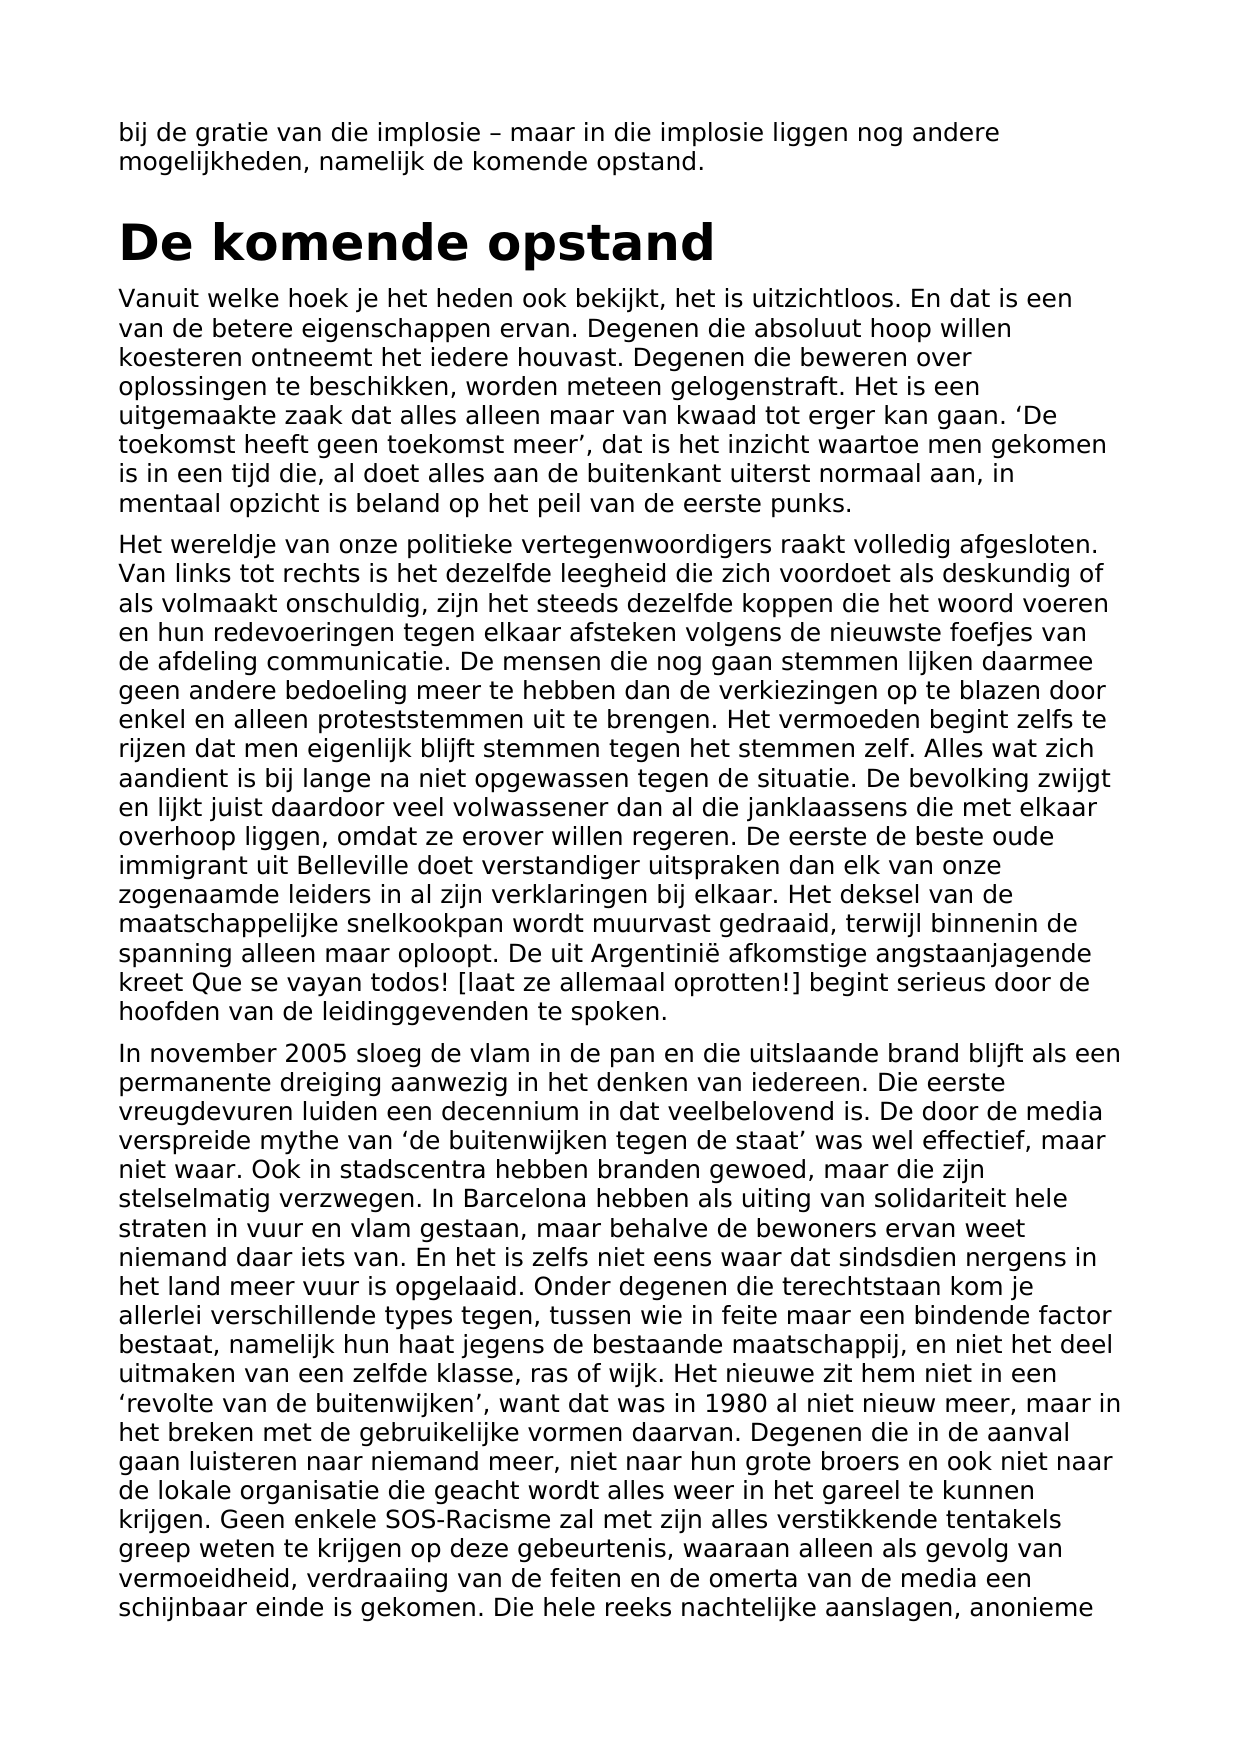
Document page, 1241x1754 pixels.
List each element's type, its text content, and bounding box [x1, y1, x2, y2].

subtitle De komende opstand [118, 214, 1122, 272]
text Het wereldje van onze politieke vertegenwoordigers raakt volledig afgesloten. Van links tot rechts is het dezelfde leegheid die zich voordoet als deskundig of als volmaakt onschuldig, zijn het steeds dezelfde koppen die het woord voeren en hun redevoeringen tegen elkaar afsteken volgens de nieuwste foefjes van de afdeling communicatie. De mensen die nog gaan stemmen lijken daarmee geen andere bedoeling meer te hebben dan de verkiezingen op te blazen door enkel en alleen proteststemmen uit te brengen. Het vermoeden begint zelfs te rijzen dat men eigenlijk blijft stemmen tegen het stemmen zelf. Alles wat zich aandient is bij lange na niet opgewassen tegen de situatie. De bevolking zwijgt en lijkt juist daardoor veel volwassener dan al die janklaassens die met elkaar overhoop liggen, omdat ze erover willen regeren. De eerste de beste oude immigrant uit Belleville doet verstandiger uitspraken dan elk van onze zogenaamde leiders in al zijn verklaringen bij elkaar. Het deksel van de maatschappelijke snelkookpan wordt muurvast gedraaid, terwijl binnenin de spanning alleen maar oploopt. De uit Argentinië afkomstige angstaanjagende kreet Que se vayan todos! [laat ze allemaal oprotten!] begint serieus door de hoofden van de leidinggevenden te spoken. [118, 531, 1122, 1026]
text bij de gratie van die implosie – maar in die implosie liggen nog andere mogelijkheden, namelijk de komende opstand. [118, 118, 1122, 176]
text In november 2005 sloeg de vlam in de pan en die uitslaande brand blijft als een permanente dreiging aanwezig in het denken van iedereen. Die eerste vreugdevuren luiden een decennium in dat veelbelovend is. De door de media verspreide mythe van ‘de buitenwijken tegen de staat’ was wel effectief, maar niet waar. Ook in stadscentra hebben branden gewoed, maar die zijn stelselmatig verzwegen. In Barcelona hebben als uiting van solidariteit hele straten in vuur en vlam gestaan, maar behalve de bewoners ervan weet niemand daar iets van. En het is zelfs niet eens waar dat sindsdien nergens in het land meer vuur is opgelaaid. Onder degenen die terechtstaan kom je allerlei verschillende types tegen, tussen wie in feite maar een bindende factor bestaat, namelijk hun haat jegens de bestaande maatschappij, en niet het deel uitmaken van een zelfde klasse, ras of wijk. Het nieuwe zit hem niet in een ‘revolte van de buitenwijken’, want dat was in 1980 al niet nieuw meer, maar in het breken met de gebruikelijke vormen daarvan. Degenen die in de aanval gaan luisteren naar niemand meer, niet naar hun grote broers en ook niet naar de lokale organisatie die geacht wordt alles weer in het gareel te kunnen krijgen. Geen enkele SOS-Racisme zal met zijn alles verstikkende tentakels greep weten te krijgen op deze gebeurtenis, waaraan alleen als gevolg van vermoeidheid, verdraaiing van de feiten en de omerta van de media een schijnbaar einde is gekomen. Die hele reeks nachtelijke aanslagen, anonieme [118, 1039, 1122, 1622]
text Vanuit welke hoek je het heden ook bekijkt, het is uitzichtloos. En dat is een van de betere eigenschappen ervan. Degenen die absoluut hoop willen koesteren ontneemt het iedere houvast. Degenen die beweren over oplossingen te beschikken, worden meteen gelogenstraft. Het is een uitgemaakte zaak dat alles alleen maar van kwaad tot erger kan gaan. ‘De toekomst heeft geen toekomst meer’, dat is het inzicht waartoe men gekomen is in een tijd die, al doet alles aan de buitenkant uiterst normaal aan, in mentaal opzicht is beland op het peil van de eerste punks. [118, 285, 1122, 518]
